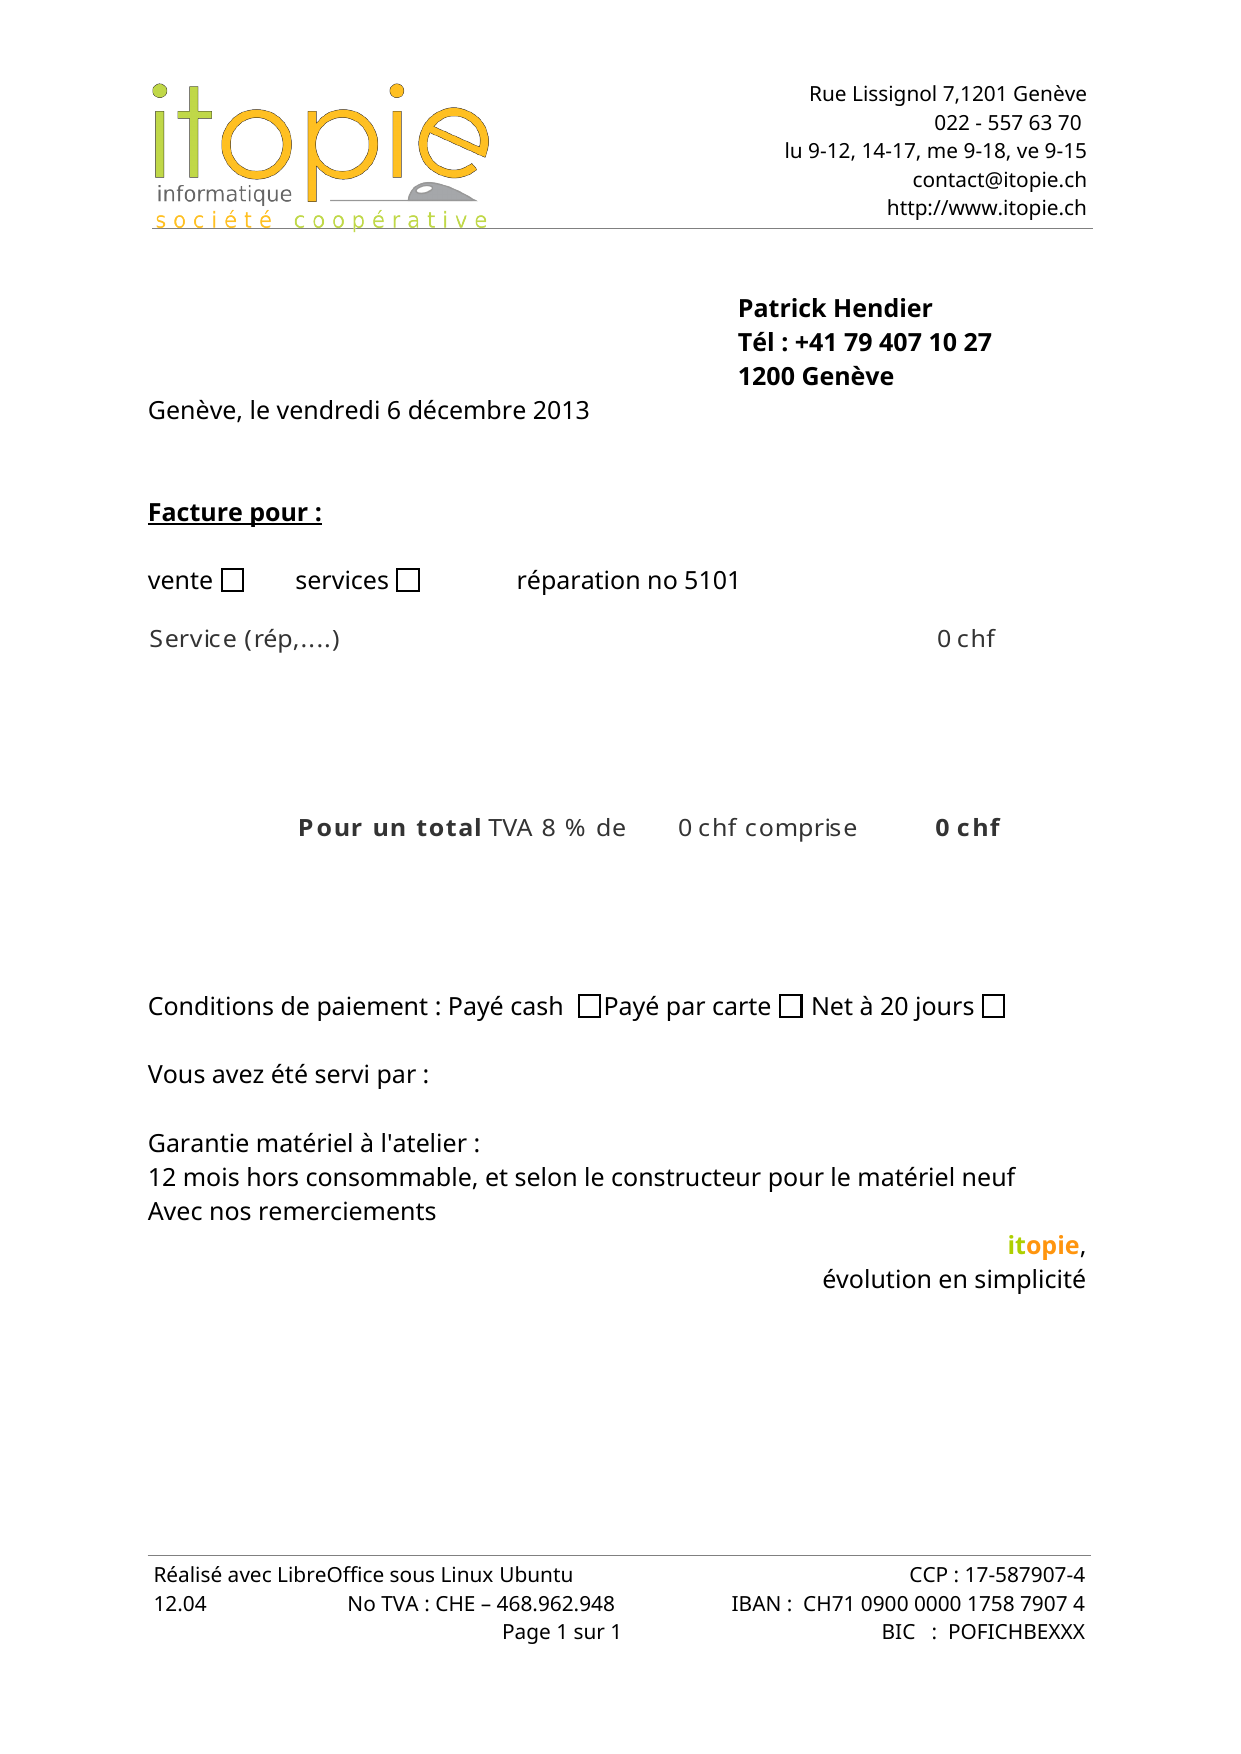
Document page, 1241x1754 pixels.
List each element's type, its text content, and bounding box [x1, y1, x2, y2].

text vente services réparation no 5101 [148, 563, 1093, 597]
text évolution en simplicité [148, 1262, 1093, 1296]
text Conditions de paiement : Payé cash Payé par carte Net à 20 jours [148, 989, 1093, 1023]
picture [138, 72, 500, 244]
text itopie, [148, 1227, 1093, 1262]
text Avec nos remerciements [148, 1193, 1093, 1227]
text Facture pour : [148, 495, 1093, 529]
text Genève, le vendredi 6 décembre 2013 [148, 392, 1093, 427]
text Patrick Hendier [148, 290, 1093, 324]
text Garantie matériel à l'atelier : [148, 1125, 1093, 1159]
text Tél : +41 79 407 10 27 [148, 324, 1093, 358]
text 1200 Genève [148, 358, 1093, 392]
text Vous avez été servi par : [148, 1057, 1093, 1091]
text 12 mois hors consommable, et selon le constructeur pour le matériel neuf [148, 1159, 1093, 1193]
